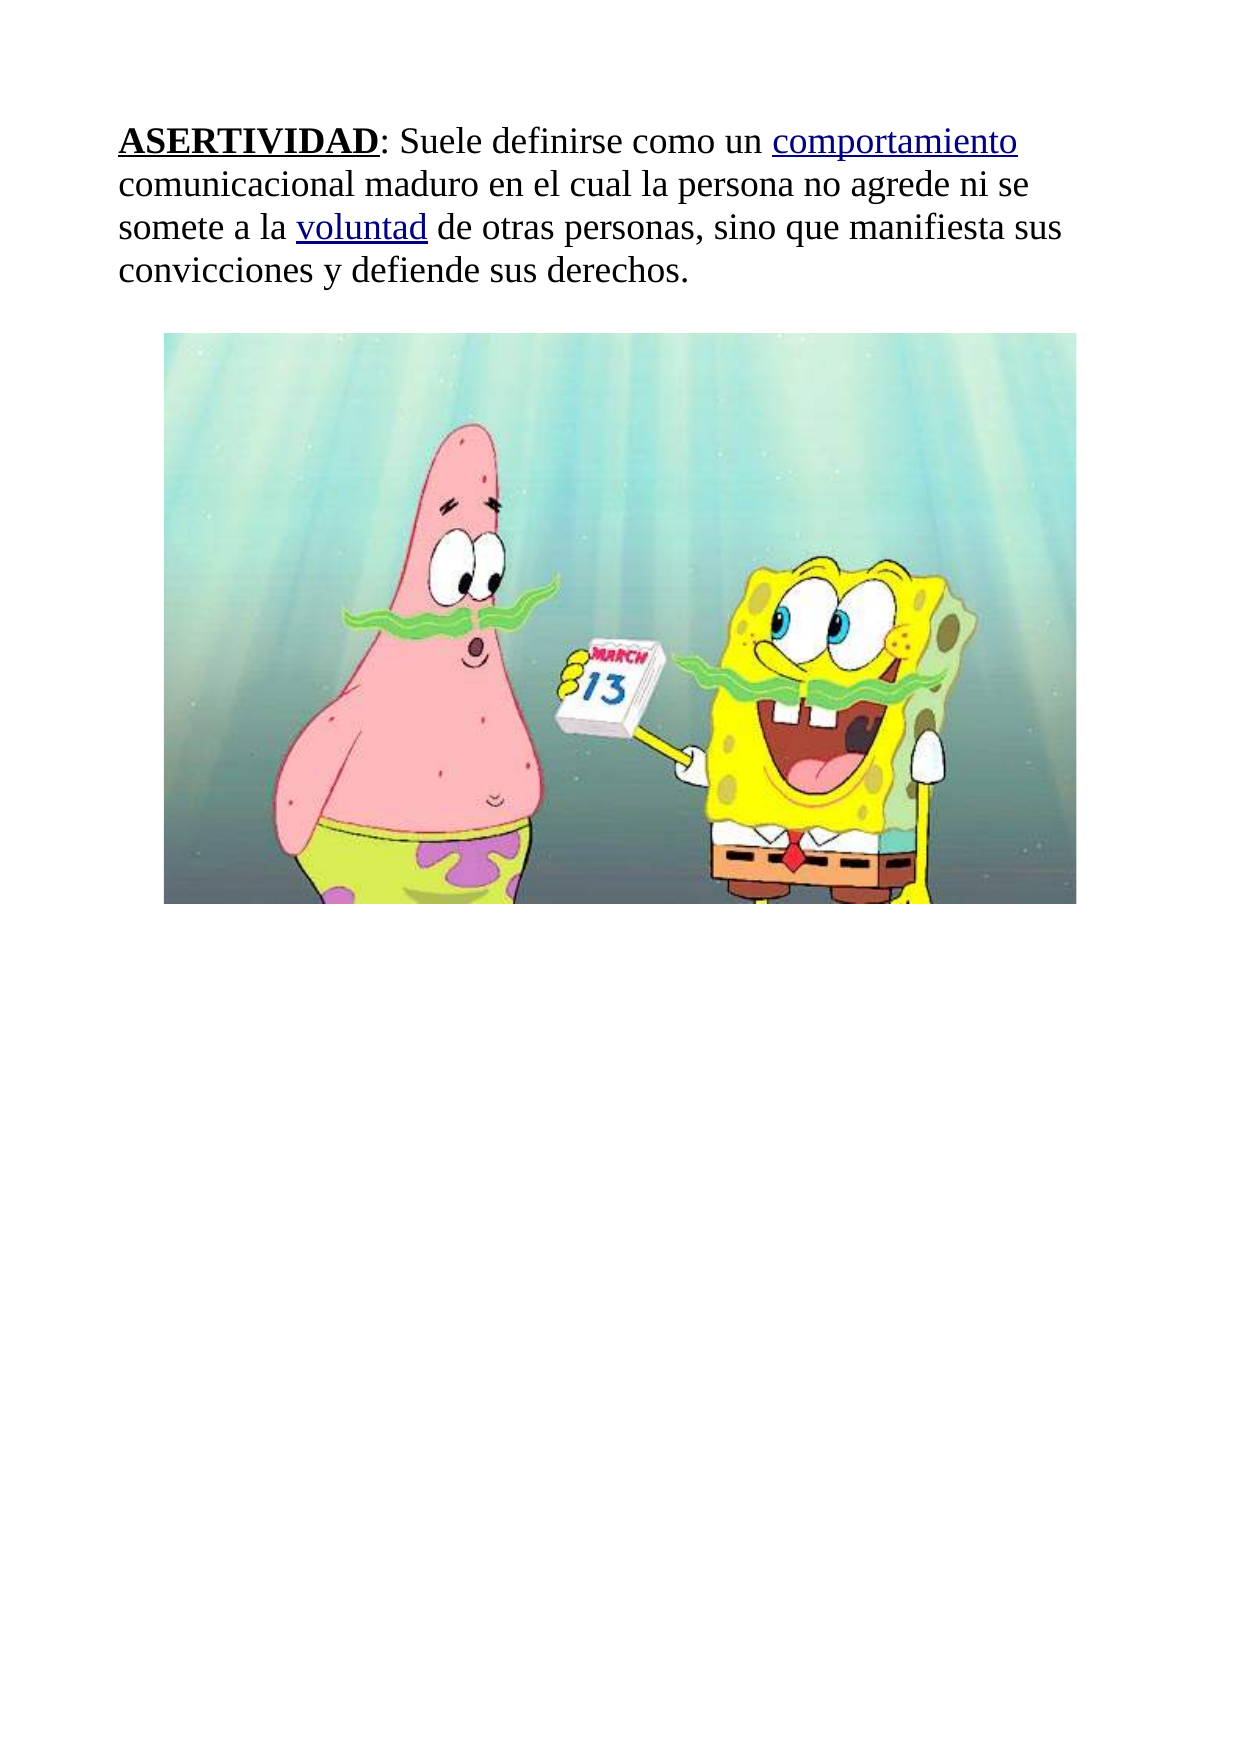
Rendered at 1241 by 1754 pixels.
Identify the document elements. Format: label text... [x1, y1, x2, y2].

text ASERTIVIDAD: Suele definirse como un comportamiento comunicacional maduro en el cual la persona no agrede ni se somete a la voluntad de otras personas, sino que manifiesta sus convicciones y defiende sus derechos. [118, 118, 1122, 291]
picture [163, 333, 1077, 904]
